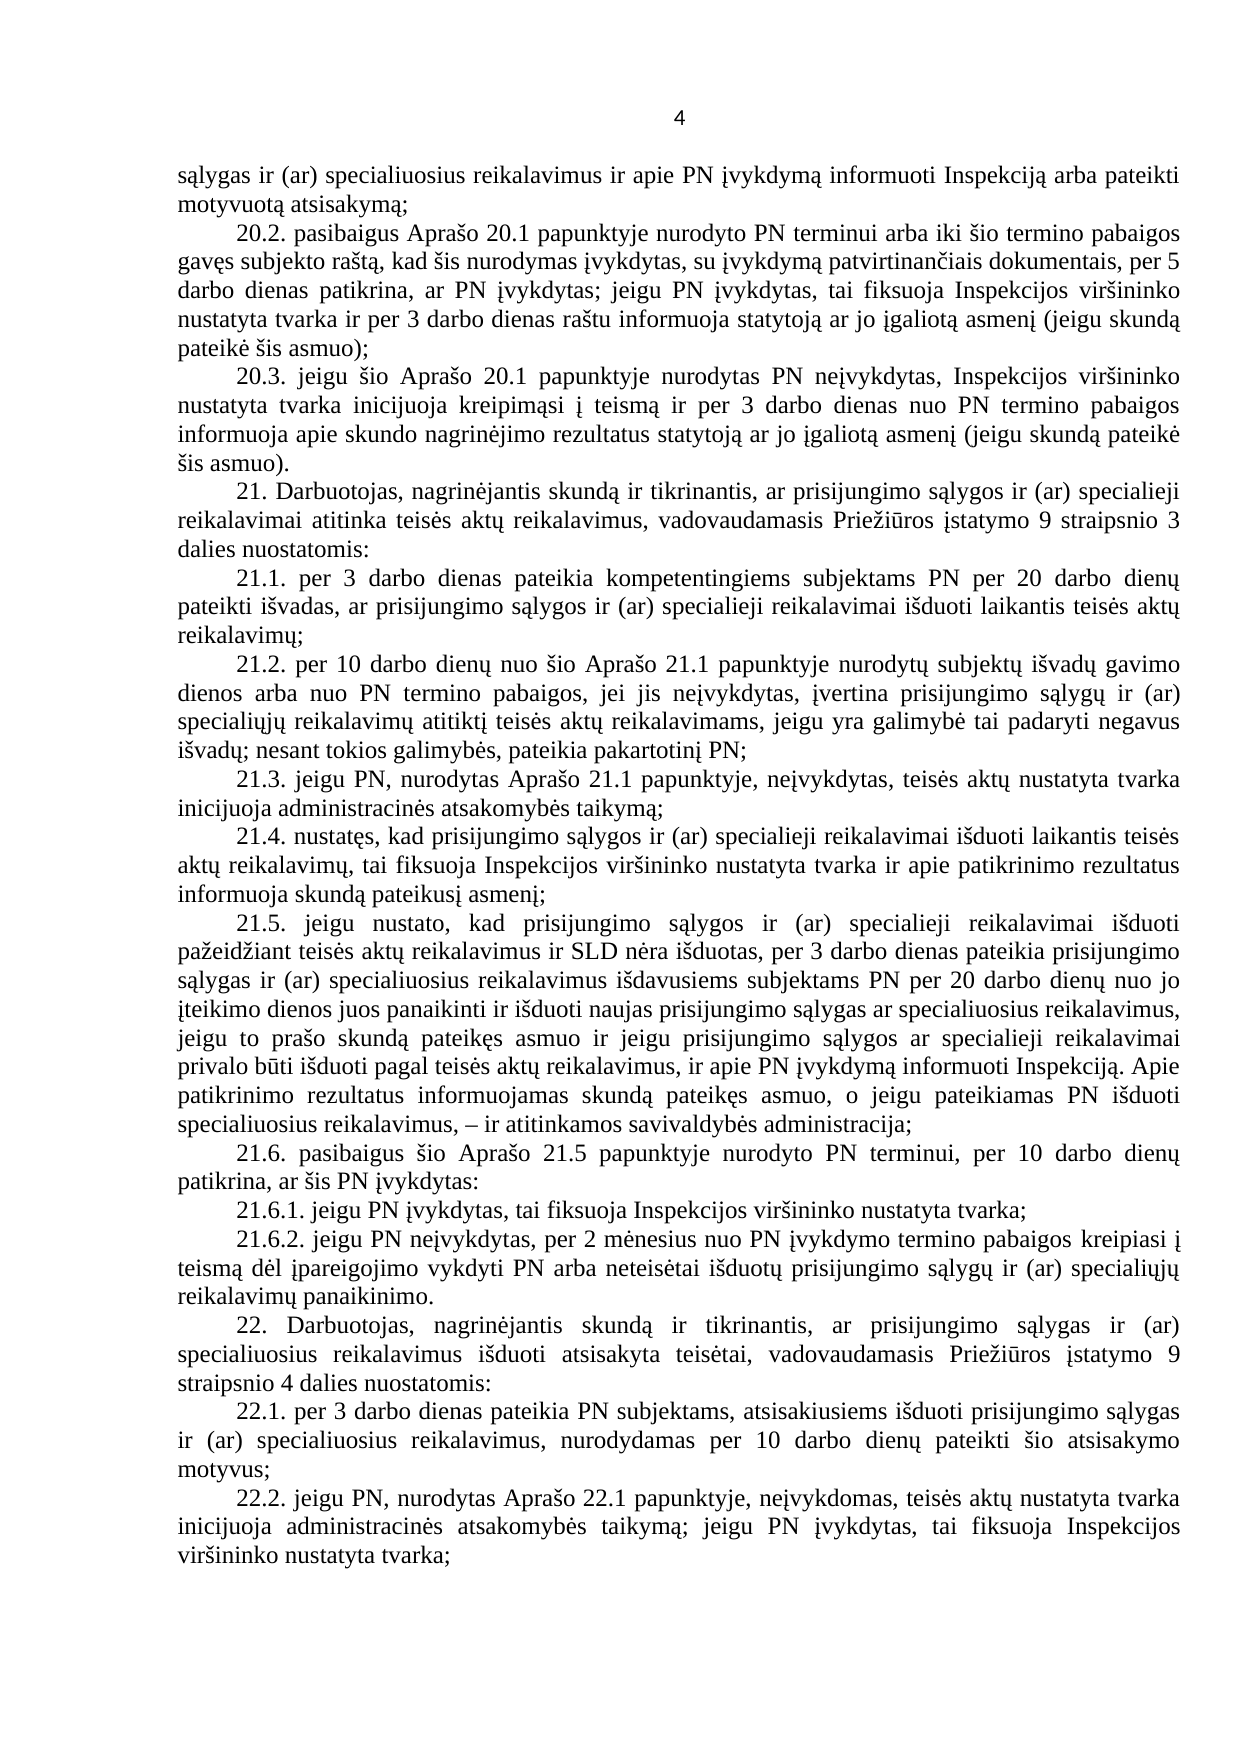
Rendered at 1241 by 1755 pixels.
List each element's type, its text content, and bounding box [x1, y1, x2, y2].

text 21.6.2. jeigu PN neįvykdytas, per 2 mėnesius nuo PN įvykdymo termino pabaigos kreipiasi į teismą dėl įpareigojimo vykdyti PN arba neteisėtai išduotų prisijungimo sąlygų ir (ar) specialiųjų reikalavimų panaikinimo. [177, 1224, 1181, 1310]
text 21.5. jeigu nustato, kad prisijungimo sąlygos ir (ar) specialieji reikalavimai išduoti pažeidžiant teisės aktų reikalavimus ir SLD nėra išduotas, per 3 darbo dienas pateikia prisijungimo sąlygas ir (ar) specialiuosius reikalavimus išdavusiems subjektams PN per 20 darbo dienų nuo jo įteikimo dienos juos panaikinti ir išduoti naujas prisijungimo sąlygas ar specialiuosius reikalavimus, jeigu to prašo skundą pateikęs asmuo ir jeigu prisijungimo sąlygos ar specialieji reikalavimai privalo būti išduoti pagal teisės aktų reikalavimus, ir apie PN įvykdymą informuoti Inspekciją. Apie patikrinimo rezultatus informuojamas skundą pateikęs asmuo, o jeigu pateikiamas PN išduoti specialiuosius reikalavimus, – ir atitinkamos savivaldybės administracija; [177, 908, 1181, 1138]
text 22.1. per 3 darbo dienas pateikia PN subjektams, atsisakiusiems išduoti prisijungimo sąlygas ir (ar) specialiuosius reikalavimus, nurodydamas per 10 darbo dienų pateikti šio atsisakymo motyvus; [177, 1396, 1181, 1483]
text 20.2. pasibaigus Aprašo 20.1 papunktyje nurodyto PN terminui arba iki šio termino pabaigos gavęs subjekto raštą, kad šis nurodymas įvykdytas, su įvykdymą patvirtinančiais dokumentais, per 5 darbo dienas patikrina, ar PN įvykdytas; jeigu PN įvykdytas, tai fiksuoja Inspekcijos viršininko nustatyta tvarka ir per 3 darbo dienas raštu informuoja statytoją ar jo įgaliotą asmenį (jeigu skundą pateikė šis asmuo); [177, 218, 1181, 361]
text 21.3. jeigu PN, nurodytas Aprašo 21.1 papunktyje, neįvykdytas, teisės aktų nustatyta tvarka inicijuoja administracinės atsakomybės taikymą; [177, 764, 1181, 821]
text 21.2. per 10 darbo dienų nuo šio Aprašo 21.1 papunktyje nurodytų subjektų išvadų gavimo dienos arba nuo PN termino pabaigos, jei jis neįvykdytas, įvertina prisijungimo sąlygų ir (ar) specialiųjų reikalavimų atitiktį teisės aktų reikalavimams, jeigu yra galimybė tai padaryti negavus išvadų; nesant tokios galimybės, pateikia pakartotinį PN; [177, 649, 1181, 764]
text 21.6.1. jeigu PN įvykdytas, tai fiksuoja Inspekcijos viršininko nustatyta tvarka; [177, 1195, 1181, 1224]
text 21.1. per 3 darbo dienas pateikia kompetentingiems subjektams PN per 20 darbo dienų pateikti išvadas, ar prisijungimo sąlygos ir (ar) specialieji reikalavimai išduoti laikantis teisės aktų reikalavimų; [177, 563, 1181, 649]
text 22. Darbuotojas, nagrinėjantis skundą ir tikrinantis, ar prisijungimo sąlygas ir (ar) specialiuosius reikalavimus išduoti atsisakyta teisėtai, vadovaudamasis Priežiūros įstatymo 9 straipsnio 4 dalies nuostatomis: [177, 1310, 1181, 1396]
text 20.3. jeigu šio Aprašo 20.1 papunktyje nurodytas PN neįvykdytas, Inspekcijos viršininko nustatyta tvarka inicijuoja kreipimąsi į teismą ir per 3 darbo dienas nuo PN termino pabaigos informuoja apie skundo nagrinėjimo rezultatus statytoją ar jo įgaliotą asmenį (jeigu skundą pateikė šis asmuo). [177, 361, 1181, 476]
text 22.2. jeigu PN, nurodytas Aprašo 22.1 papunktyje, neįvykdomas, teisės aktų nustatyta tvarka inicijuoja administracinės atsakomybės taikymą; jeigu PN įvykdytas, tai fiksuoja Inspekcijos viršininko nustatyta tvarka; [177, 1483, 1181, 1569]
text sąlygas ir (ar) specialiuosius reikalavimus ir apie PN įvykdymą informuoti Inspekciją arba pateikti motyvuotą atsisakymą; [177, 160, 1181, 218]
text 21.6. pasibaigus šio Aprašo 21.5 papunktyje nurodyto PN terminui, per 10 darbo dienų patikrina, ar šis PN įvykdytas: [177, 1138, 1181, 1195]
text 21.4. nustatęs, kad prisijungimo sąlygos ir (ar) specialieji reikalavimai išduoti laikantis teisės aktų reikalavimų, tai fiksuoja Inspekcijos viršininko nustatyta tvarka ir apie patikrinimo rezultatus informuoja skundą pateikusį asmenį; [177, 821, 1181, 908]
text 21. Darbuotojas, nagrinėjantis skundą ir tikrinantis, ar prisijungimo sąlygos ir (ar) specialieji reikalavimai atitinka teisės aktų reikalavimus, vadovaudamasis Priežiūros įstatymo 9 straipsnio 3 dalies nuostatomis: [177, 476, 1181, 563]
